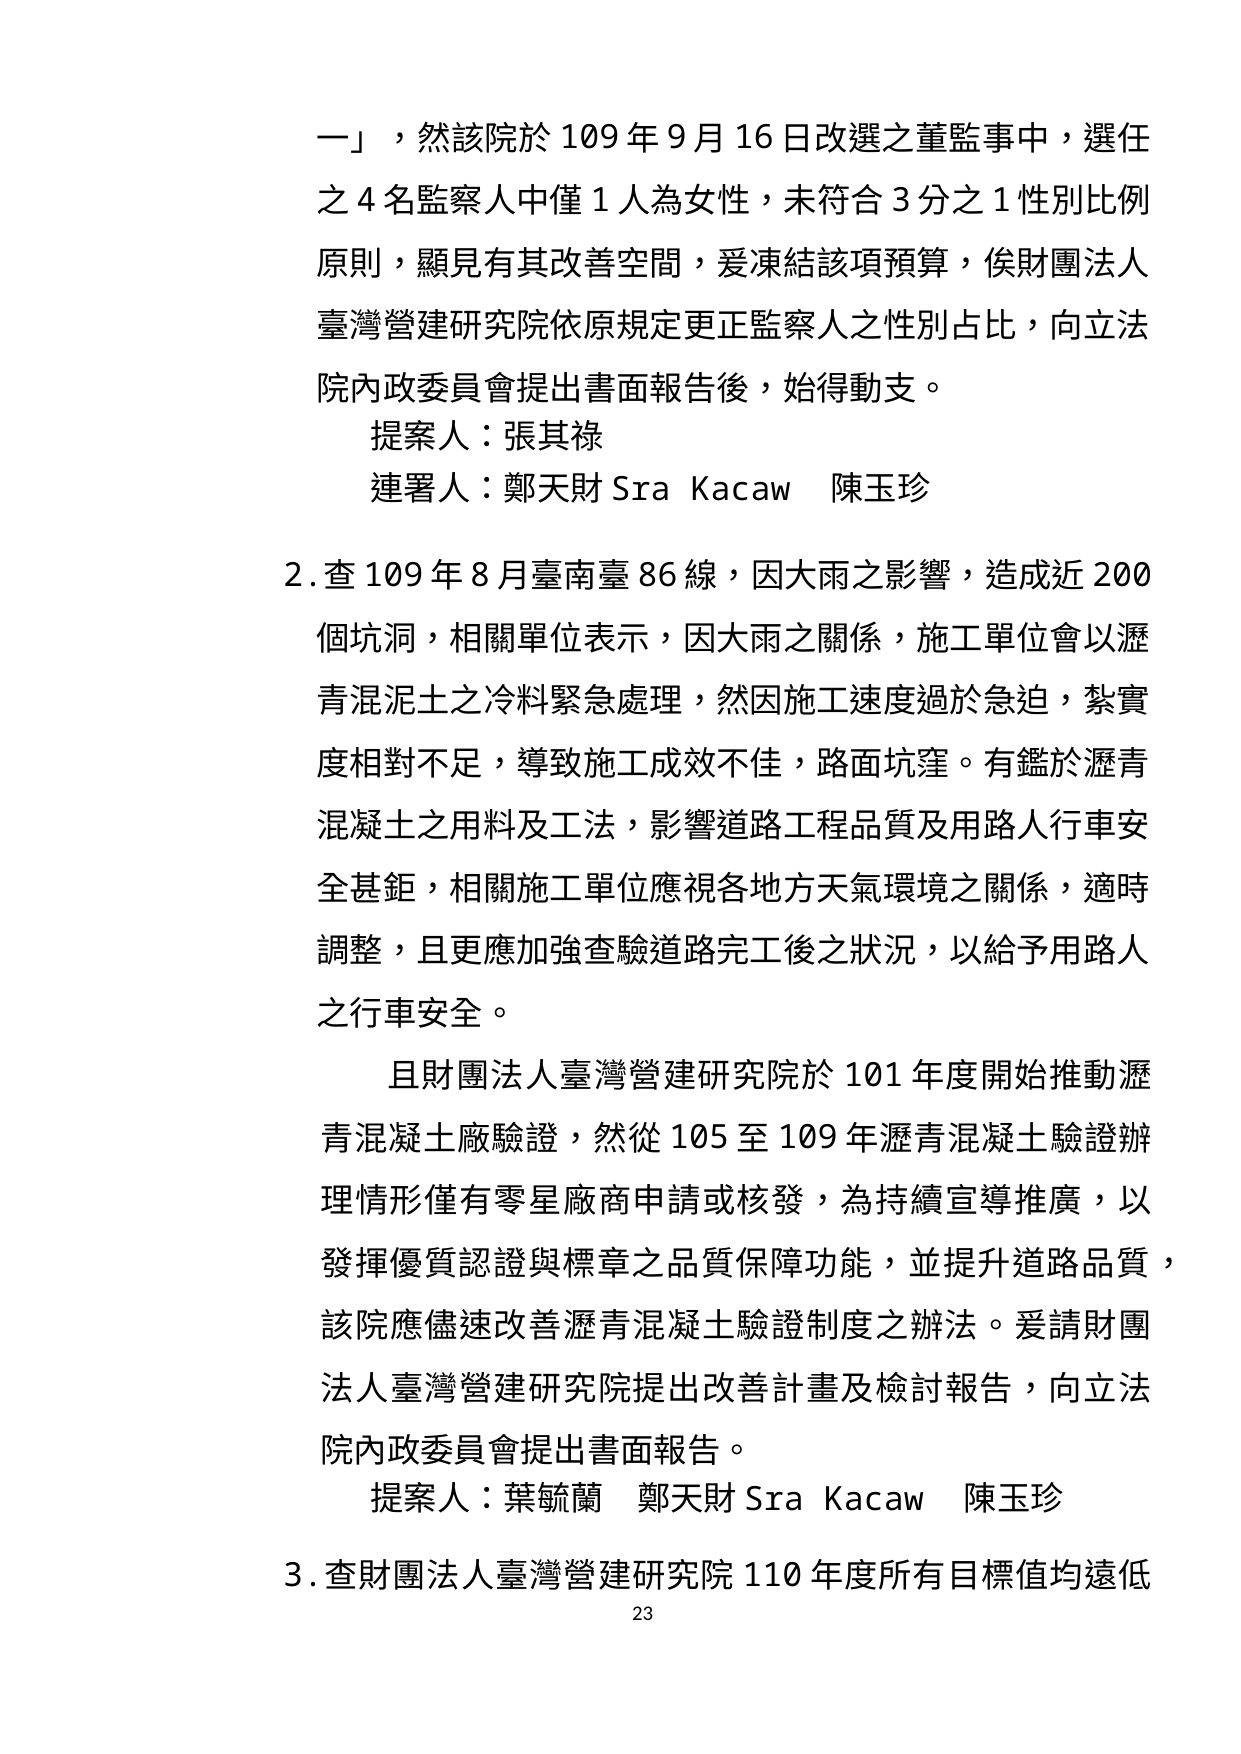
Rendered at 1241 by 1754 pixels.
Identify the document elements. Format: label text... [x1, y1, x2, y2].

text 3.查財團法人臺灣營建研究院110年度所有目標值均遠低 [283, 1532, 1152, 1594]
text 一」，然該院於109年9月16日改選之董監事中，選任之4名監察人中僅1人為女性，未符合3分之1性別比例原則，顯見有其改善空間，爰凍結該項預算，俟財團法人臺灣營建研究院依原規定更正監察人之性別占比，向立法院內政委員會提出書面報告後，始得動支。 [283, 94, 1152, 407]
text 提案人：葉毓蘭 鄭天財Sra Kacaw 陳玉珍 [370, 1469, 1152, 1521]
text 提案人：張其祿 [370, 407, 1152, 459]
text 連署人：鄭天財Sra Kacaw 陳玉珍 [370, 459, 1152, 511]
text 2.查109年8月臺南臺86線，因大雨之影響，造成近200個坑洞，相關單位表示，因大雨之關係，施工單位會以瀝青混泥土之冷料緊急處理，然因施工速度過於急迫，紮實度相對不足，導致施工成效不佳，路面坑窪。有鑑於瀝青混凝土之用料及工法，影響道路工程品質及用路人行車安全甚鉅，相關施工單位應視各地方天氣環境之關係，適時調整，且更應加強查驗道路完工後之狀況，以給予用路人之行車安全。 [283, 532, 1152, 1032]
text 且財團法人臺灣營建研究院於101年度開始推動瀝青混凝土廠驗證，然從105至109年瀝青混凝土驗證辦理情形僅有零星廠商申請或核發，為持續宣導推廣，以發揮優質認證與標章之品質保障功能，並提升道路品質，該院應儘速改善瀝青混凝土驗證制度之辦法。爰請財團法人臺灣營建研究院提出改善計畫及檢討報告，向立法院內政委員會提出書面報告。 [320, 1032, 1152, 1469]
